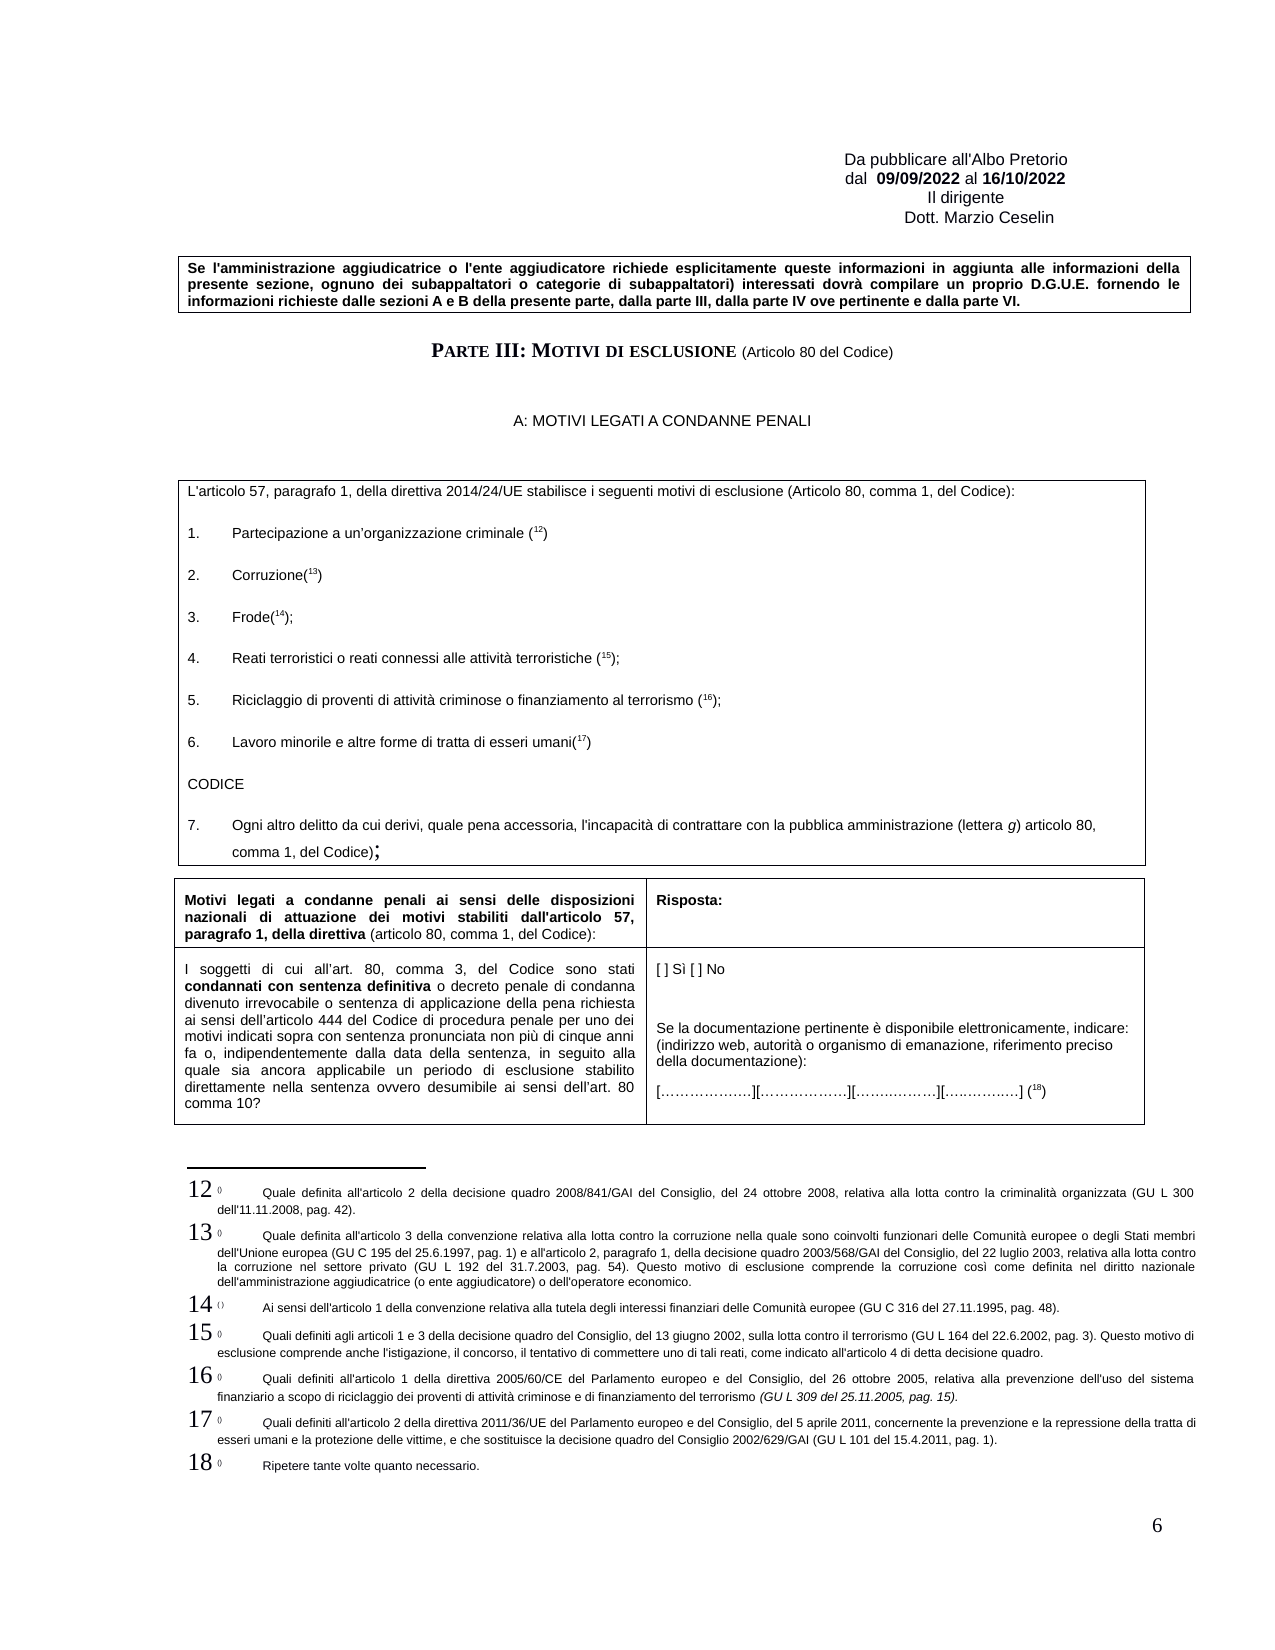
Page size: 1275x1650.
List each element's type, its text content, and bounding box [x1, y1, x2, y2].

table_cell I soggetti di cui all’art. 80, comma 3, del Codice sono stati condannati con sentenza definitiva o decreto penale di condanna divenuto irrevocabile o sentenza di applicazione della pena richiesta ai sensi dell’articolo 444 del Codice di procedura penale per uno dei motivi indicati sopra con sentenza pronunciata non più di cinque anni fa o, indipendentemente dalla data della sentenza, in seguito alla quale sia ancora applicabile un periodo di esclusione stabilito direttamente nella sentenza ovvero desumibile ai sensi dell’art. 80 comma 10? [175, 948, 646, 1124]
list () Quale definita all'articolo 3 della convenzione relativa alla lotta contro la corruzione nella quale sono coinvolti funzionari delle Comunità europee o degli Stati membri dell'Unione europea (GU C 195 del 25.6.1997, pag. 1) e all'articolo 2, paragrafo 1, della decisione quadro 2003/568/GAI del Consiglio, del 22 luglio 2003, relativa alla lotta contro la corruzione nel settore privato (GU L 192 del 31.7.2003, pag. 54). Questo motivo di esclusione comprende la corruzione così come definita nel diritto nazionale dell'amministrazione aggiudicatrice (o ente aggiudicatore) o dell'operatore economico. [187, 1217, 1197, 1289]
list () Quali definiti all'articolo 1 della direttiva 2005/60/CE del Parlamento europeo e del Consiglio, del 26 ottobre 2005, relativa alla prevenzione dell'uso del sistema finanziario a scopo di riciclaggio dei proventi di attività criminose e di finanziamento del terrorismo (GU L 309 del 25.11.2005, pag. 15). [187, 1361, 1197, 1404]
title Parte III: Motivi di esclusione (Articolo 80 del Codice) [187, 338, 1137, 362]
list () Quali definiti all'articolo 2 della direttiva 2011/36/UE del Parlamento europeo e del Consiglio, del 5 aprile 2011, concernente la prevenzione e la repressione della tratta di esseri umani e la protezione delle vittime, e che sostituisce la decisione quadro del Consiglio 2002/629/GAI (GU L 101 del 15.4.2011, pag. 1). [187, 1404, 1197, 1447]
list Riciclaggio di proventi di attività criminose o finanziamento al terrorismo (); [179, 689, 1145, 708]
table_header Motivi legati a condanne penali ai sensi delle disposizioni nazionali di attuazione dei motivi stabiliti dall'articolo 57, paragrafo 1, della direttiva (articolo 80, comma 1, del Codice): [175, 879, 646, 947]
list () Quali definiti agli articoli 1 e 3 della decisione quadro del Consiglio, del 13 giugno 2002, sulla lotta contro il terrorismo (GU L 164 del 22.6.2002, pag. 3). Questo motivo di esclusione comprende anche l'istigazione, il concorso, il tentativo di commettere uno di tali reati, come indicato all'articolo 4 di detta decisione quadro. [187, 1317, 1197, 1361]
list Lavoro minorile e altre forme di tratta di esseri umani() [179, 730, 1145, 750]
text L'articolo 57, paragrafo 1, della direttiva 2014/24/UE stabilisce i seguenti motivi di esclusione (Articolo 80, comma 1, del Codice): [179, 481, 1145, 500]
list () Quale definita all'articolo 2 della decisione quadro 2008/841/GAI del Consiglio, del 24 ottobre 2008, relativa alla lotta contro la criminalità organizzata (GU L 300 dell'11.11.2008, pag. 42). [187, 1174, 1197, 1217]
table_header Risposta: [647, 879, 1144, 947]
list ( ) Ai sensi dell'articolo 1 della convenzione relativa alla tutela degli interessi finanziari delle Comunità europee (GU C 316 del 27.11.1995, pag. 48). [187, 1289, 1197, 1317]
list Corruzione() [179, 563, 1145, 583]
title Se l'amministrazione aggiudicatrice o l'ente aggiudicatore richiede esplicitamente queste informazioni in aggiunta alle informazioni della presente sezione, ognuno dei subappaltatori o categorie di subappaltatori) interessati dovrà compilare un proprio D.G.U.E. fornendo le informazioni richieste dalle sezioni A e B della presente parte, dalla parte III, dalla parte IV ove pertinente e dalla parte VI. [179, 257, 1190, 312]
text CODICE [179, 772, 1145, 792]
list Reati terroristici o reati connessi alle attività terroristiche (); [179, 647, 1145, 667]
title A: Motivi legati a condanne penali [187, 412, 1137, 430]
list Frode(); [179, 605, 1145, 625]
list Partecipazione a un’organizzazione criminale () [179, 522, 1145, 541]
table_cell [ ] Sì [ ] No Se la documentazione pertinente è disponibile elettronicamente, indicare: (indirizzo web, autorità o organismo di emanazione, riferimento preciso della documentazione): […………….…][………………][……..………][…..……..…] () [647, 948, 1144, 1124]
list Ogni altro delitto da cui derivi, quale pena accessoria, l'incapacità di contrattare con la pubblica amministrazione (lettera g) articolo 80, comma 1, del Codice); [179, 814, 1145, 865]
